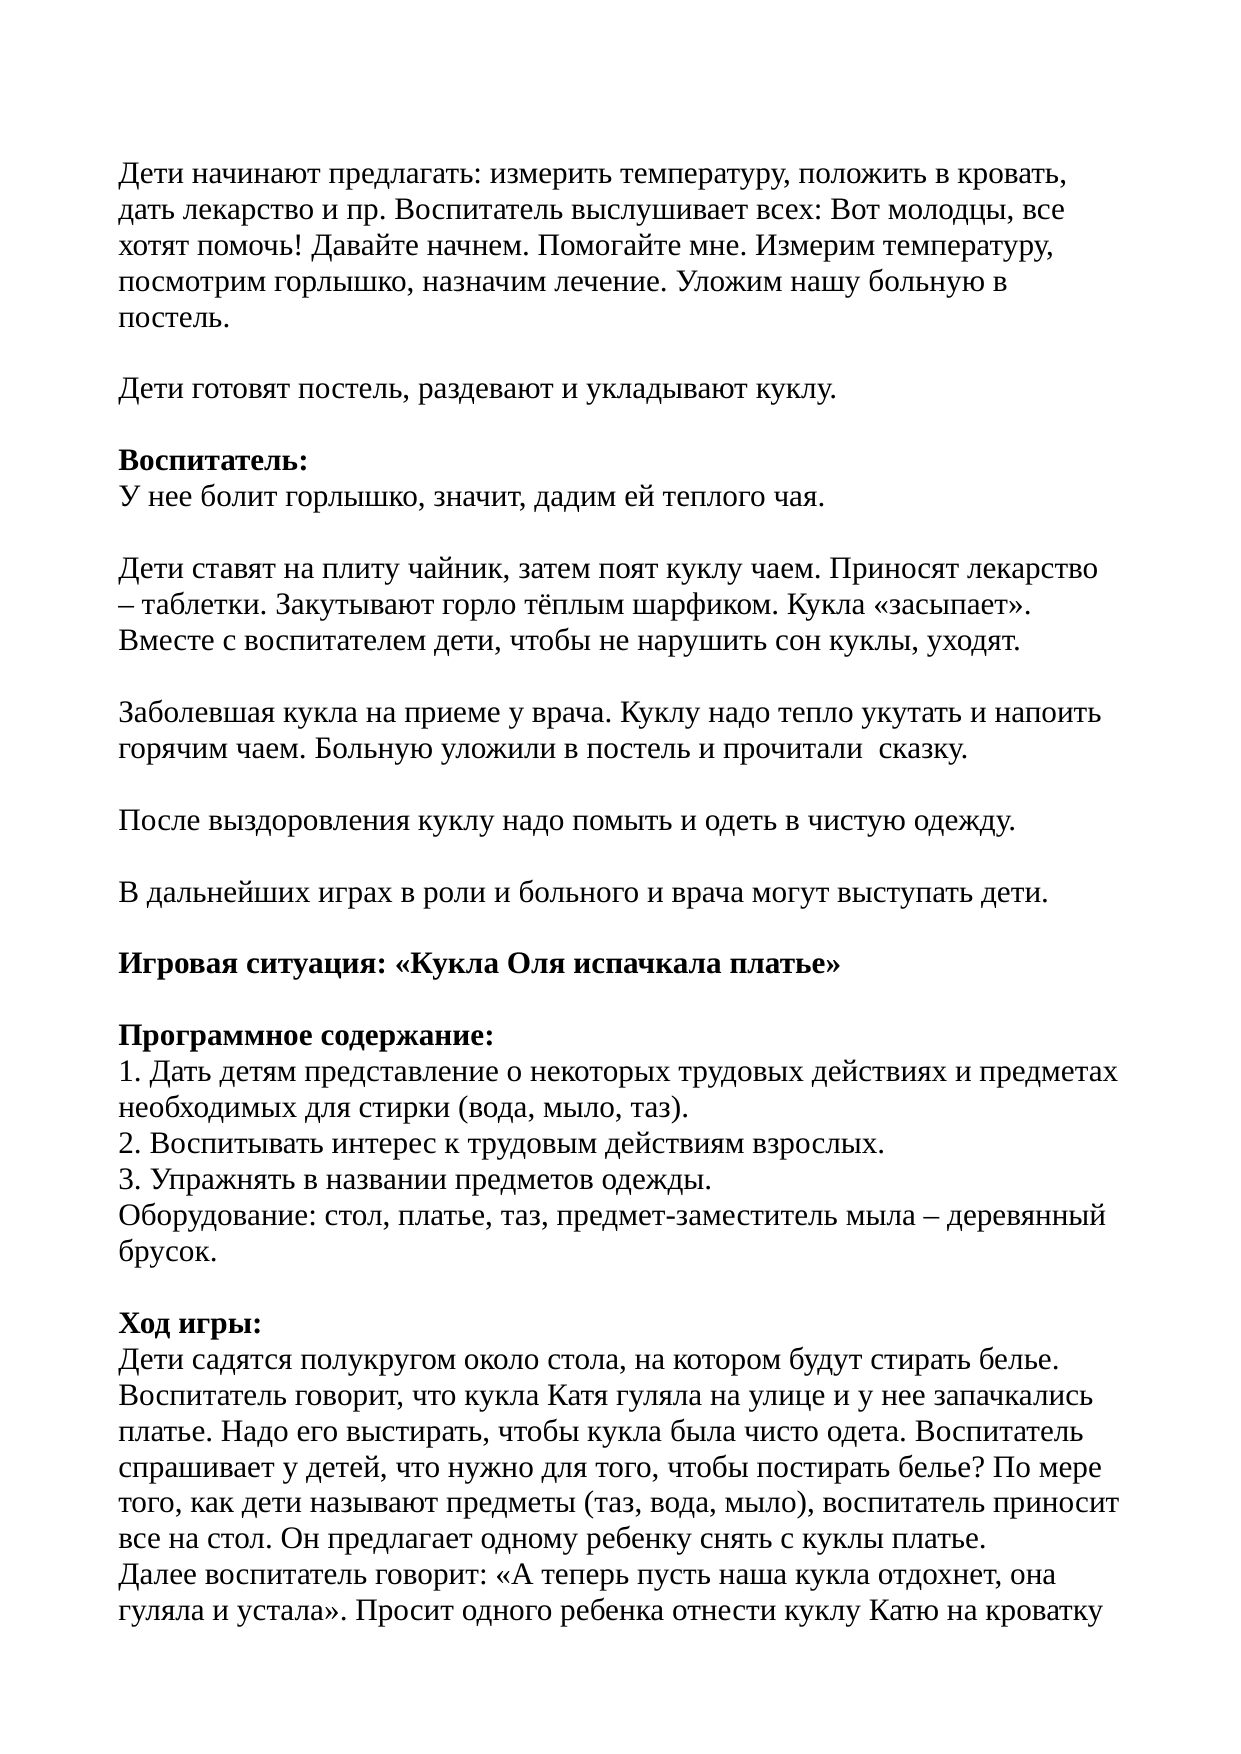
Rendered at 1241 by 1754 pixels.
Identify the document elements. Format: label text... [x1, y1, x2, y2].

text Дети готовят постель, раздевают и укладывают куклу. [118, 370, 1122, 406]
text Ход игры: [118, 1304, 1122, 1340]
text 2. Воспитывать интерес к трудовым действиям взрослых. [118, 1124, 1122, 1160]
text Игровая ситуация: «Кукла Оля испачкала платье» [118, 945, 1122, 981]
text 1. Дать детям представление о некоторых трудовых действиях и предметах необходимых для стирки (вода, мыло, таз). [118, 1052, 1122, 1124]
text Далее воспитатель говорит: «А теперь пусть наша кукла отдохнет, она гуляла и устала». Просит одного ребенка отнести куклу Катю на кроватку [118, 1556, 1122, 1627]
text В дальнейших играх в роли и больного и врача могут выступать дети. [118, 873, 1122, 909]
text Дети ставят на плиту чайник, затем поят куклу чаем. Приносят лекарство – таблетки. Закутывают горло тёплым шарфиком. Кукла «засыпает». Вместе с воспитателем дети, чтобы не нарушить сон куклы, уходят. [118, 549, 1122, 657]
text 3. Упражнять в названии предметов одежды. [118, 1160, 1122, 1196]
text Воспитатель: [118, 442, 1122, 477]
text Оборудование: стол, платье, таз, предмет-заместитель мыла – деревянный брусок. [118, 1196, 1122, 1268]
text Заболевшая кукла на приеме у врача. Куклу надо тепло укутать и напоить горячим чаем. Больную уложили в постель и прочитали сказку. [118, 693, 1122, 765]
text У нее болит горлышко, значит, дадим ей теплого чая. [118, 477, 1122, 513]
text Дети садятся полукругом около стола, на котором будут стирать белье. Воспитатель говорит, что кукла Катя гуляла на улице и у нее запачкались платье. Надо его выстирать, чтобы кукла была чисто одета. Воспитатель спрашивает у детей, что нужно для того, чтобы постирать белье? По мере того, как дети называют предметы (таз, вода, мыло), воспитатель приносит все на стол. Он предлагает одному ребенку снять с куклы платье. [118, 1340, 1122, 1556]
text Программное содержание: [118, 1017, 1122, 1052]
text Дети начинают предлагать: измерить температуру, положить в кровать, дать лекарство и пр. Воспитатель выслушивает всех: Вот молодцы, все хотят помочь! Давайте начнем. Помогайте мне. Измерим температуру, посмотрим горлышко, назначим лечение. Уложим нашу больную в постель. [118, 154, 1122, 334]
text После выздоровления куклу надо помыть и одеть в чистую одежду. [118, 801, 1122, 837]
